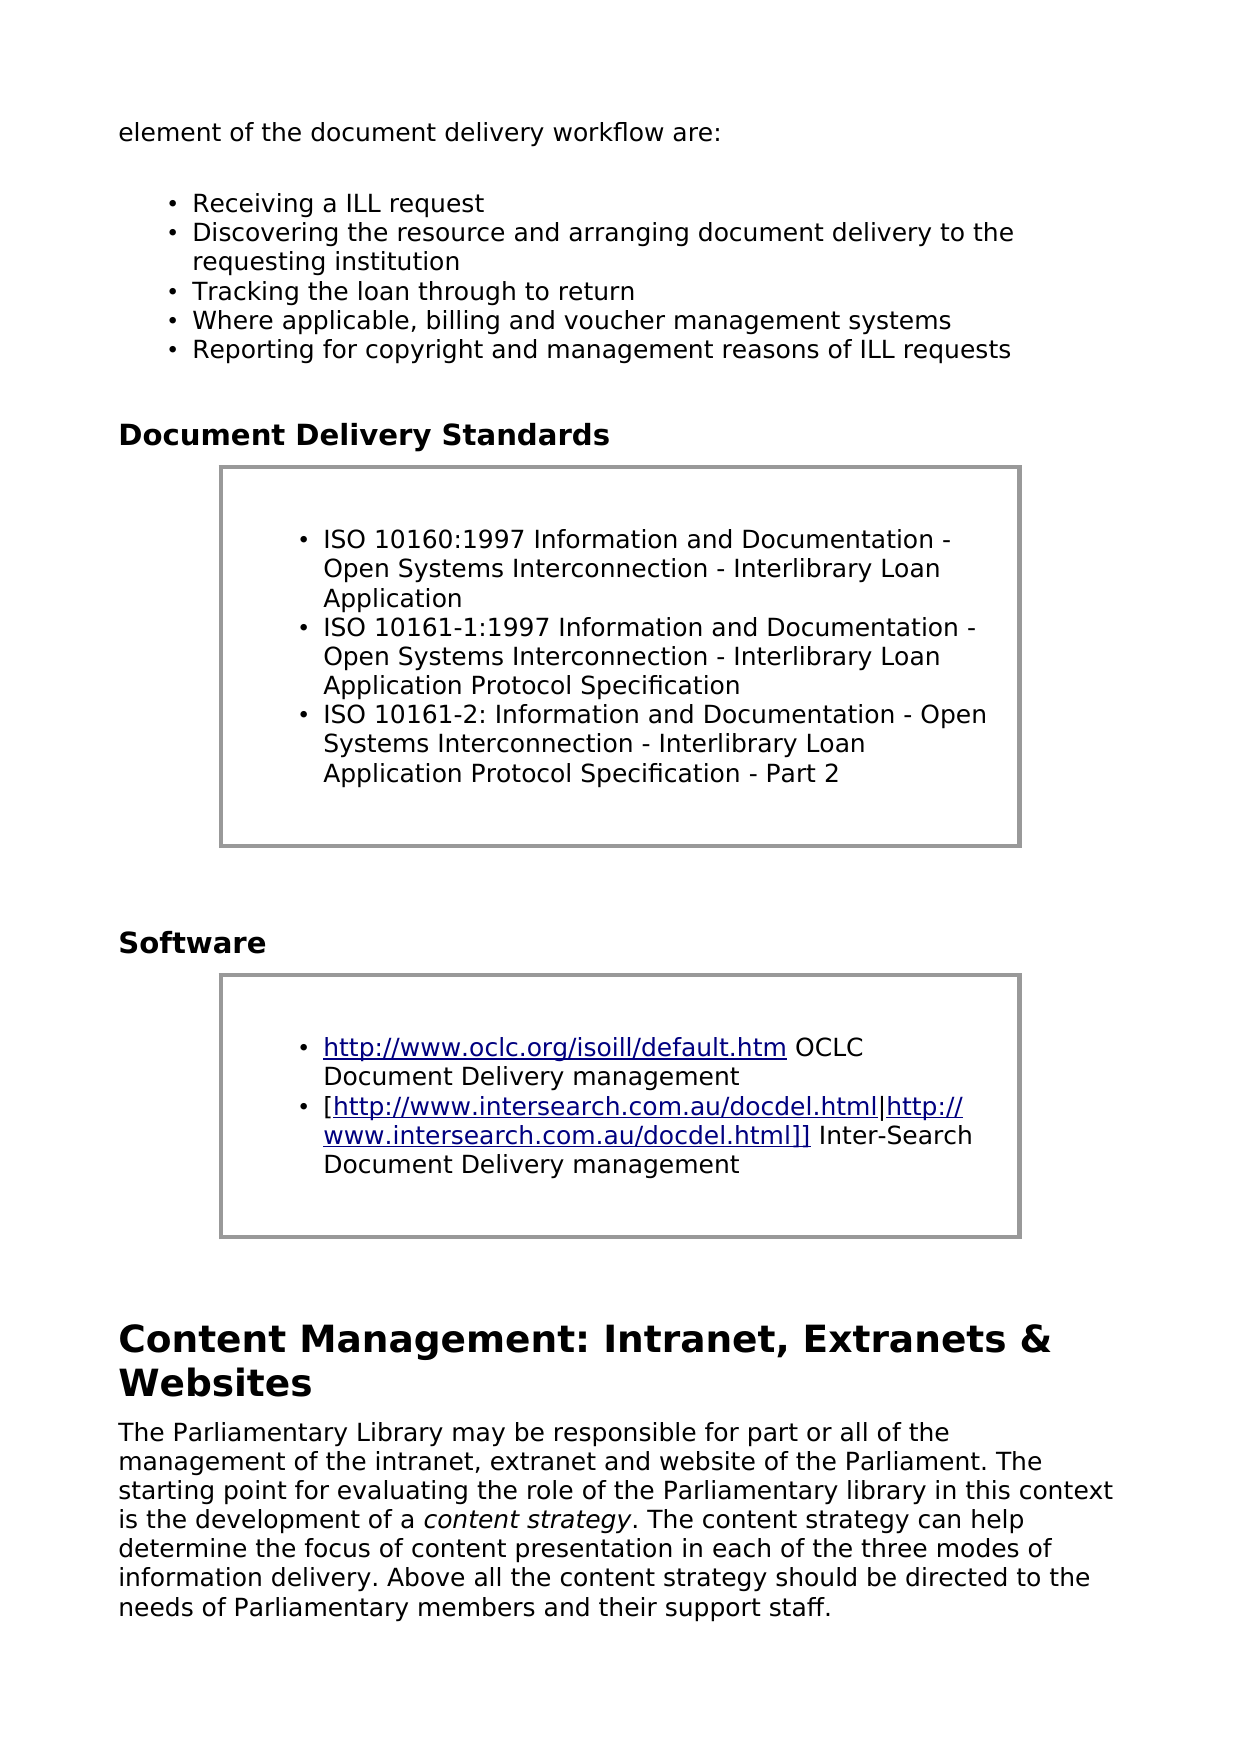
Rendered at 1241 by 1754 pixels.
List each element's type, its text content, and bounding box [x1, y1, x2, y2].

text The Parliamentary Library may be responsible for part or all of the management of the intranet, extranet and website of the Parliament. The starting point for evaluating the role of the Parliamentary library in this context is the development of a content strategy. The content strategy can help determine the focus of content presentation in each of the three modes of information delivery. Above all the content strategy should be directed to the needs of Parliamentary members and their support staff. [118, 1418, 1122, 1622]
table_header ISO 10160:1997 Information and Documentation - Open Systems Interconnection - Interlibrary Loan Application ISO 10161-1:1997 Information and Documentation - Open Systems Interconnection - Interlibrary Loan Application Protocol Specification ISO 10161-2: Information and Documentation - Open Systems Interconnection - Interlibrary Loan Application Protocol Specification - Part 2 [232, 478, 1009, 835]
subtitle Document Delivery Standards [118, 419, 1122, 453]
text element of the document delivery workflow are: [118, 118, 1122, 147]
list Discovering the resource and arranging document delivery to the requesting institution [177, 218, 1122, 277]
list Where applicable, billing and voucher management systems [177, 306, 1122, 335]
list Receiving a ILL request [177, 189, 1122, 218]
table_header http://www.oclc.org/isoill/default.htm OCLC Document Delivery management [http://www.intersearch.com.au/docdel.html|http://www.intersearch.com.au/docdel.html]] Inter-Search Document Delivery management [232, 986, 1009, 1226]
subtitle Software [118, 927, 1122, 961]
list Reporting for copyright and management reasons of ILL requests [177, 335, 1122, 364]
list Tracking the loan through to return [177, 277, 1122, 306]
subtitle Content Management: Intranet, Extranets & Websites [118, 1318, 1122, 1405]
